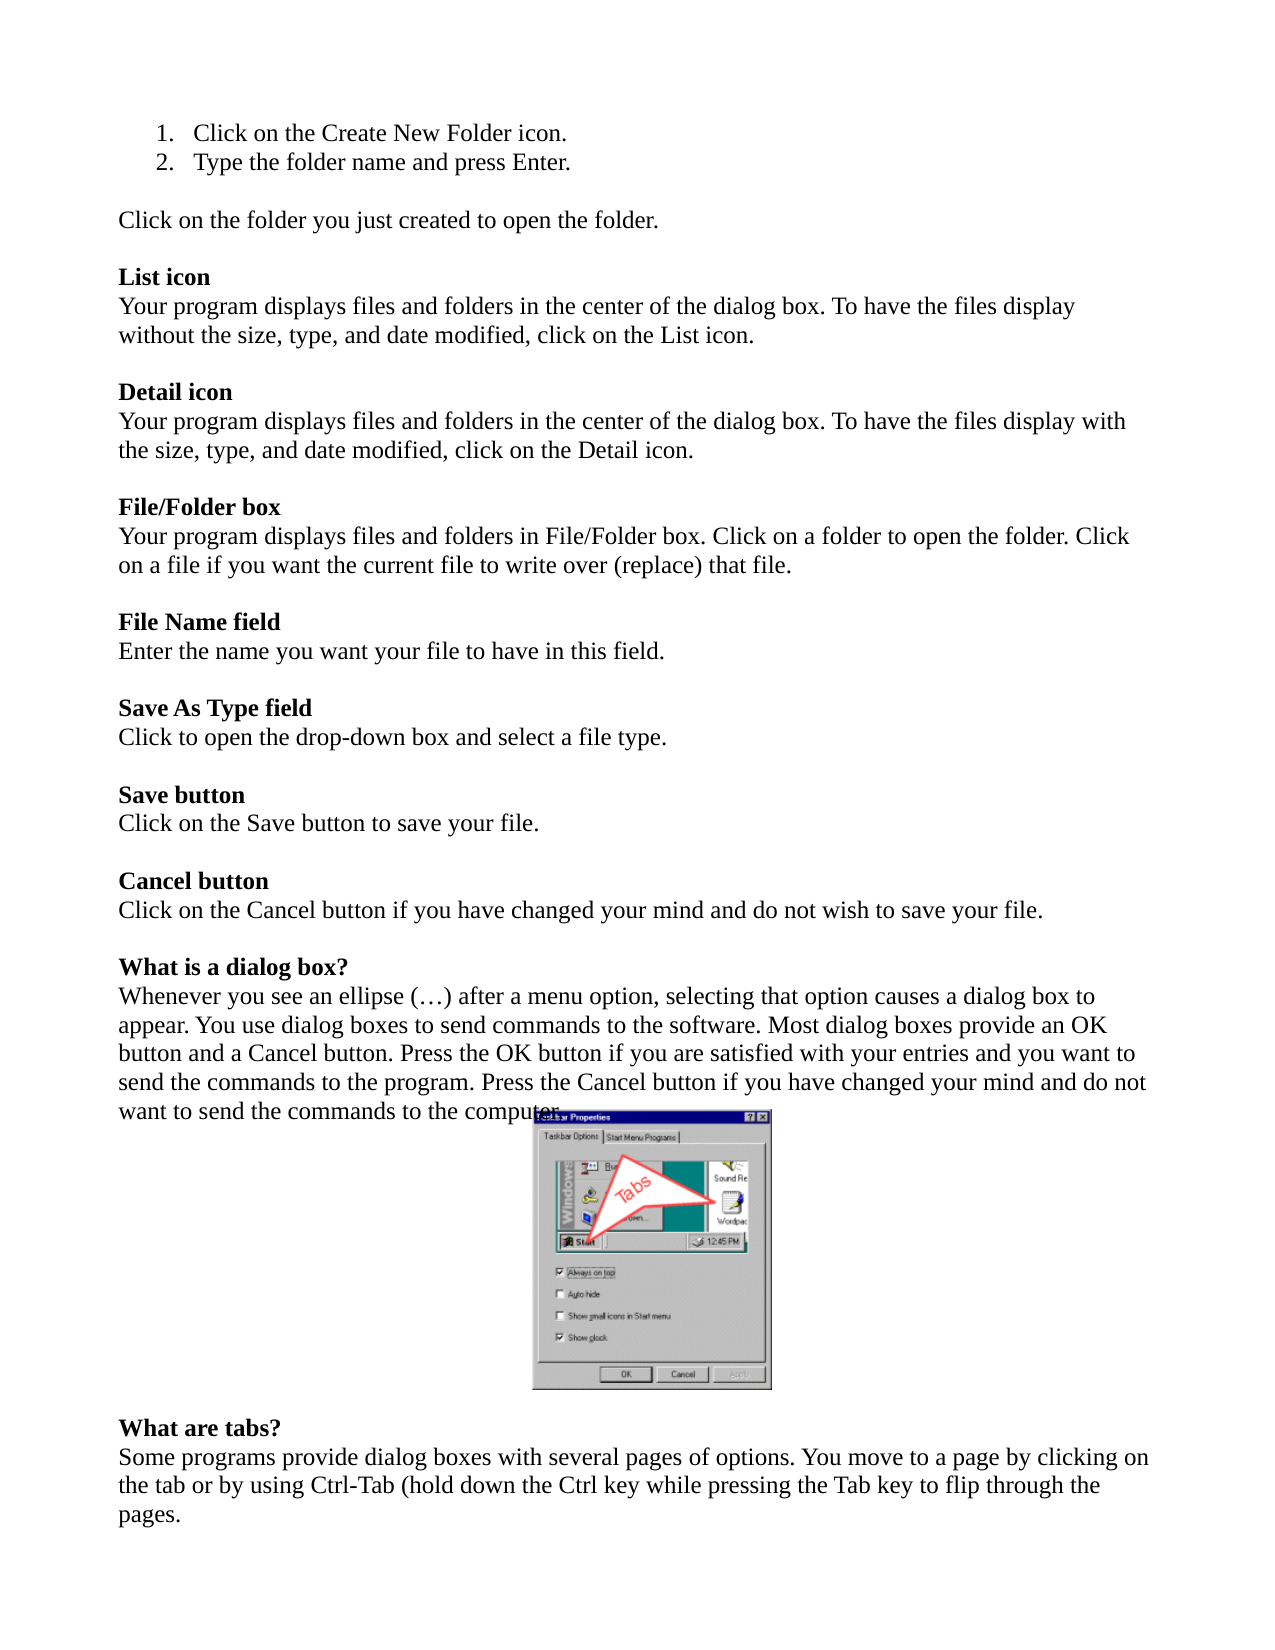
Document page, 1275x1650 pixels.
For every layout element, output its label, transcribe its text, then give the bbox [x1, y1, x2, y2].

text Whenever you see an ellipse (…) after a menu option, selecting that option causes a dialog box to appear. You use dialog boxes to send commands to the software. Most dialog boxes provide an OK button and a Cancel button. Press the OK button if you are satisfied with your entries and you want to send the commands to the program. Press the Cancel button if you have changed your mind and do not want to send the commands to the computer. [118, 981, 1157, 1125]
text Save button [118, 780, 1157, 808]
list Type the folder name and press Enter. [156, 147, 1157, 176]
text What is a dialog box? [118, 952, 1157, 981]
text Click on the Save button to save your file. [118, 808, 1157, 837]
text Click on the folder you just created to open the folder. [118, 205, 1157, 233]
text Cancel button [118, 866, 1157, 895]
text Save As Type field [118, 693, 1157, 722]
text Your program displays files and folders in File/Folder box. Click on a folder to open the folder. Click on a file if you want the current file to write over (replace) that file. [118, 521, 1157, 578]
text File/Folder box [118, 492, 1157, 521]
text Click on the Cancel button if you have changed your mind and do not wish to save your file. [118, 895, 1157, 923]
text Some programs provide dialog boxes with several pages of options. You move to a page by clicking on the tab or by using Ctrl-Tab (hold down the Ctrl key while pressing the Tab key to flip through the pages. [118, 1442, 1157, 1528]
text Your program displays files and folders in the center of the dialog box. To have the files display without the size, type, and date modified, click on the List icon. [118, 291, 1157, 348]
text Click to open the drop-down box and select a file type. [118, 722, 1157, 751]
text Detail icon [118, 377, 1157, 406]
text Your program displays files and folders in the center of the dialog box. To have the files display with the size, type, and date modified, click on the Detail icon. [118, 406, 1157, 463]
text File Name field [118, 607, 1157, 636]
picture [532, 1109, 772, 1390]
text List icon [118, 262, 1157, 291]
text What are tabs? [118, 1413, 1157, 1442]
list Click on the Create New Folder icon. [156, 118, 1157, 147]
text Enter the name you want your file to have in this field. [118, 636, 1157, 665]
